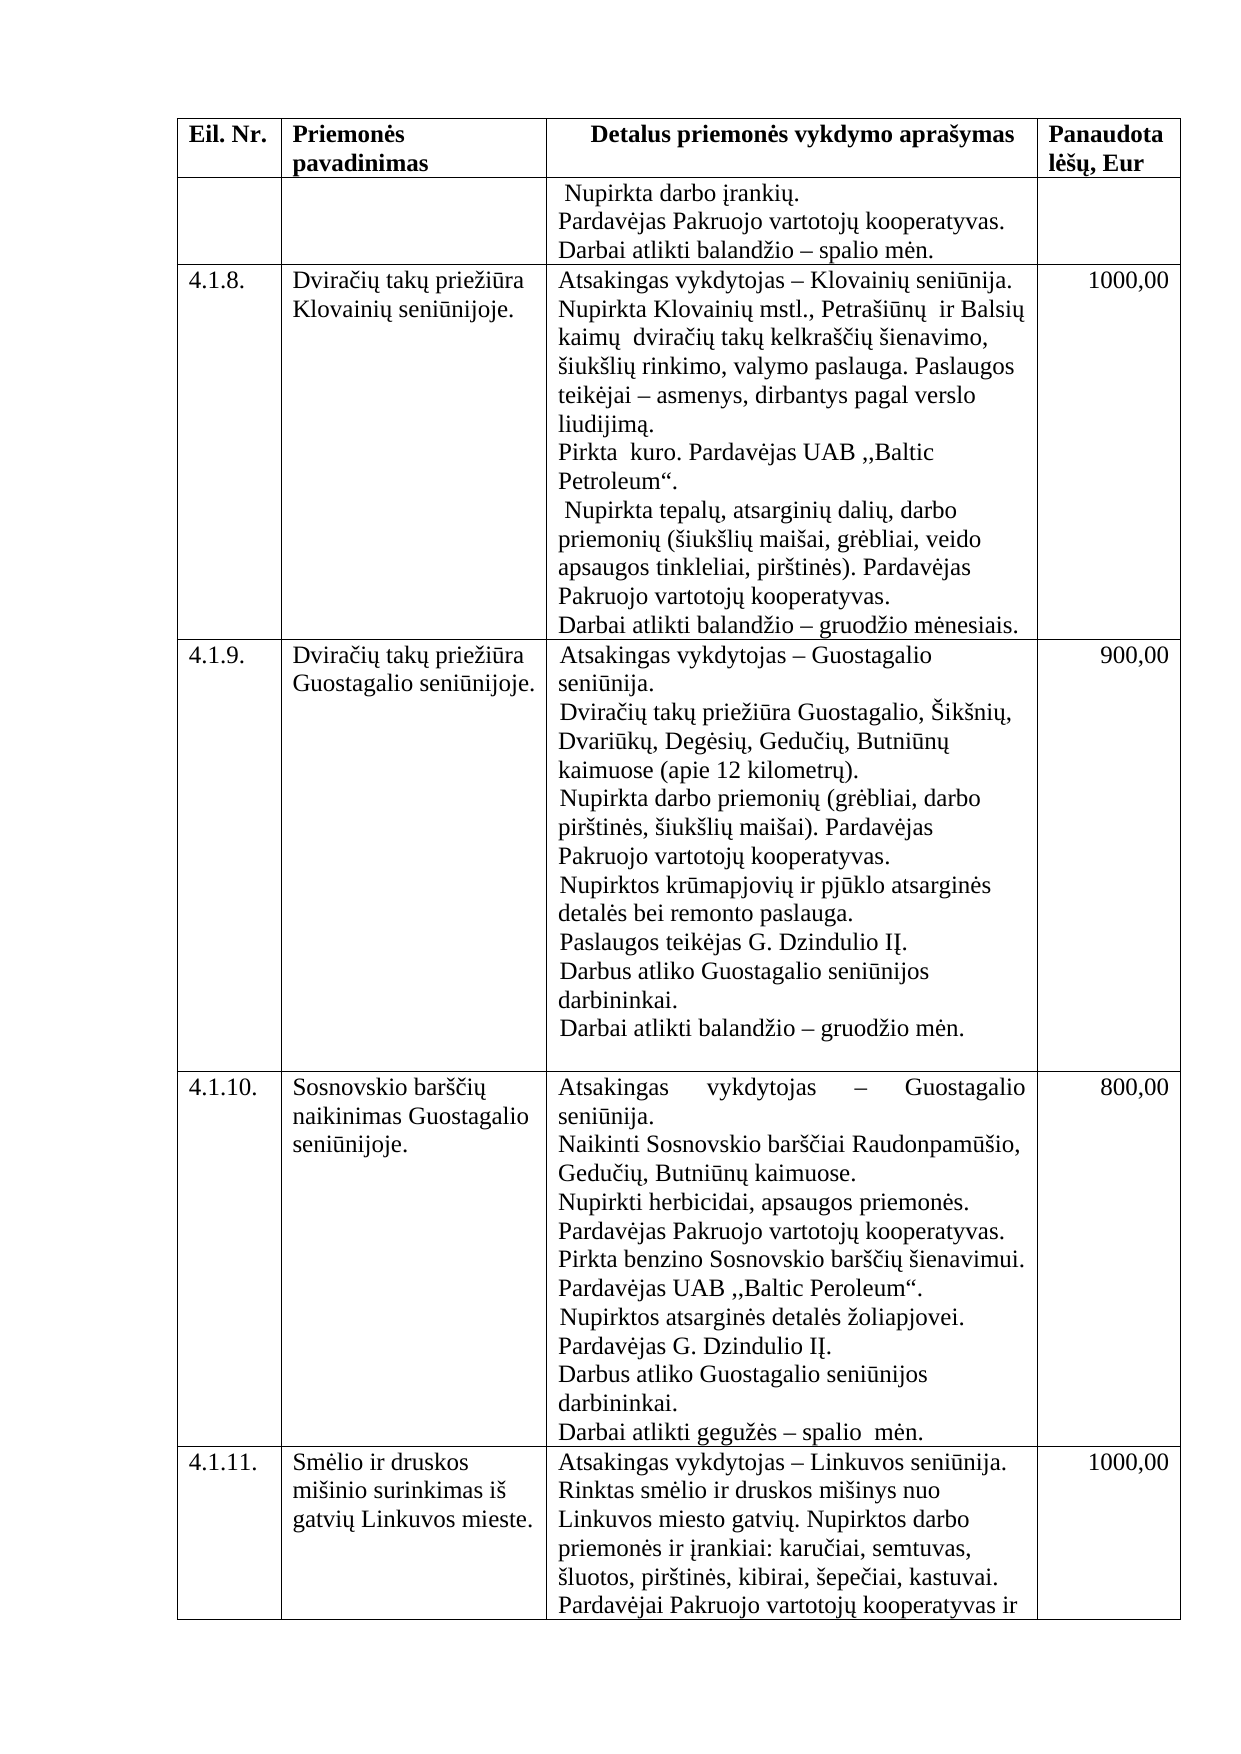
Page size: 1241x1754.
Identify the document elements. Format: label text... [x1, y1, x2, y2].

table_cell 1000,00 [1038, 1447, 1180, 1619]
table_header Eil. Nr. [178, 119, 281, 177]
table_cell Atsakingas vykdytojas – Guostagalio seniūnija. Dviračių takų priežiūra Guostagalio, Šikšnių, Dvariūkų, Degėsių, Gedučių, Butniūnų kaimuose (apie 12 kilometrų). Nupirkta darbo priemonių (grėbliai, darbo pirštinės, šiukšlių maišai). Pardavėjas Pakruojo vartotojų kooperatyvas. Nupirktos krūmapjovių ir pjūklo atsarginės detalės bei remonto paslauga. Paslaugos teikėjas G. Dzindulio IĮ. Darbus atliko Guostagalio seniūnijos darbininkai. Darbai atlikti balandžio – gruodžio mėn. [547, 640, 1037, 1071]
table_cell Atsakingas vykdytojas – Guostagalio seniūnija. Naikinti Sosnovskio barščiai Raudonpamūšio, Gedučių, Butniūnų kaimuose. Nupirkti herbicidai, apsaugos priemonės. Pardavėjas Pakruojo vartotojų kooperatyvas. Pirkta benzino Sosnovskio barščių šienavimui. Pardavėjas UAB ,,Baltic Peroleum“. Nupirktos atsarginės detalės žoliapjovei. Pardavėjas G. Dzindulio IĮ. Darbus atliko Guostagalio seniūnijos darbininkai. Darbai atlikti gegužės – spalio mėn. [547, 1072, 1037, 1446]
table_cell Dviračių takų priežiūra Klovainių seniūnijoje. [282, 265, 546, 639]
table_cell Nupirkta darbo įrankių. Pardavėjas Pakruojo vartotojų kooperatyvas. Darbai atlikti balandžio – spalio mėn. [547, 178, 1037, 264]
table_cell 4.1.8. [178, 265, 281, 639]
table_cell 4.1.10. [178, 1072, 281, 1446]
table_cell [178, 178, 281, 264]
table_cell 900,00 [1038, 640, 1180, 1071]
table_cell 800,00 [1038, 1072, 1180, 1446]
table_cell Smėlio ir druskos mišinio surinkimas iš gatvių Linkuvos mieste. [282, 1447, 546, 1619]
table_cell [1038, 178, 1180, 264]
table_cell Sosnovskio barščių naikinimas Guostagalio seniūnijoje. [282, 1072, 546, 1446]
table_cell 4.1.9. [178, 640, 281, 1071]
table_header Priemonės pavadinimas [282, 119, 546, 177]
table_cell Atsakingas vykdytojas – Klovainių seniūnija. Nupirkta Klovainių mstl., Petrašiūnų ir Balsių kaimų dviračių takų kelkraščių šienavimo, šiukšlių rinkimo, valymo paslauga. Paslaugos teikėjai – asmenys, dirbantys pagal verslo liudijimą. Pirkta kuro. Pardavėjas UAB ,,Baltic Petroleum“. Nupirkta tepalų, atsarginių dalių, darbo priemonių (šiukšlių maišai, grėbliai, veido apsaugos tinkleliai, pirštinės). Pardavėjas Pakruojo vartotojų kooperatyvas. Darbai atlikti balandžio – gruodžio mėnesiais. [547, 265, 1037, 639]
table_cell Atsakingas vykdytojas – Linkuvos seniūnija. Rinktas smėlio ir druskos mišinys nuo Linkuvos miesto gatvių. Nupirktos darbo priemonės ir įrankiai: karučiai, semtuvas, šluotos, pirštinės, kibirai, šepečiai, kastuvai. Pardavėjai Pakruojo vartotojų kooperatyvas ir [547, 1447, 1037, 1619]
table_header Panaudota lėšų, Eur [1038, 119, 1180, 177]
table_cell 1000,00 [1038, 265, 1180, 639]
table_cell Dviračių takų priežiūra Guostagalio seniūnijoje. [282, 640, 546, 1071]
table_header Detalus priemonės vykdymo aprašymas [547, 119, 1037, 177]
table_cell [282, 178, 546, 264]
table_cell 4.1.11. [178, 1447, 281, 1619]
